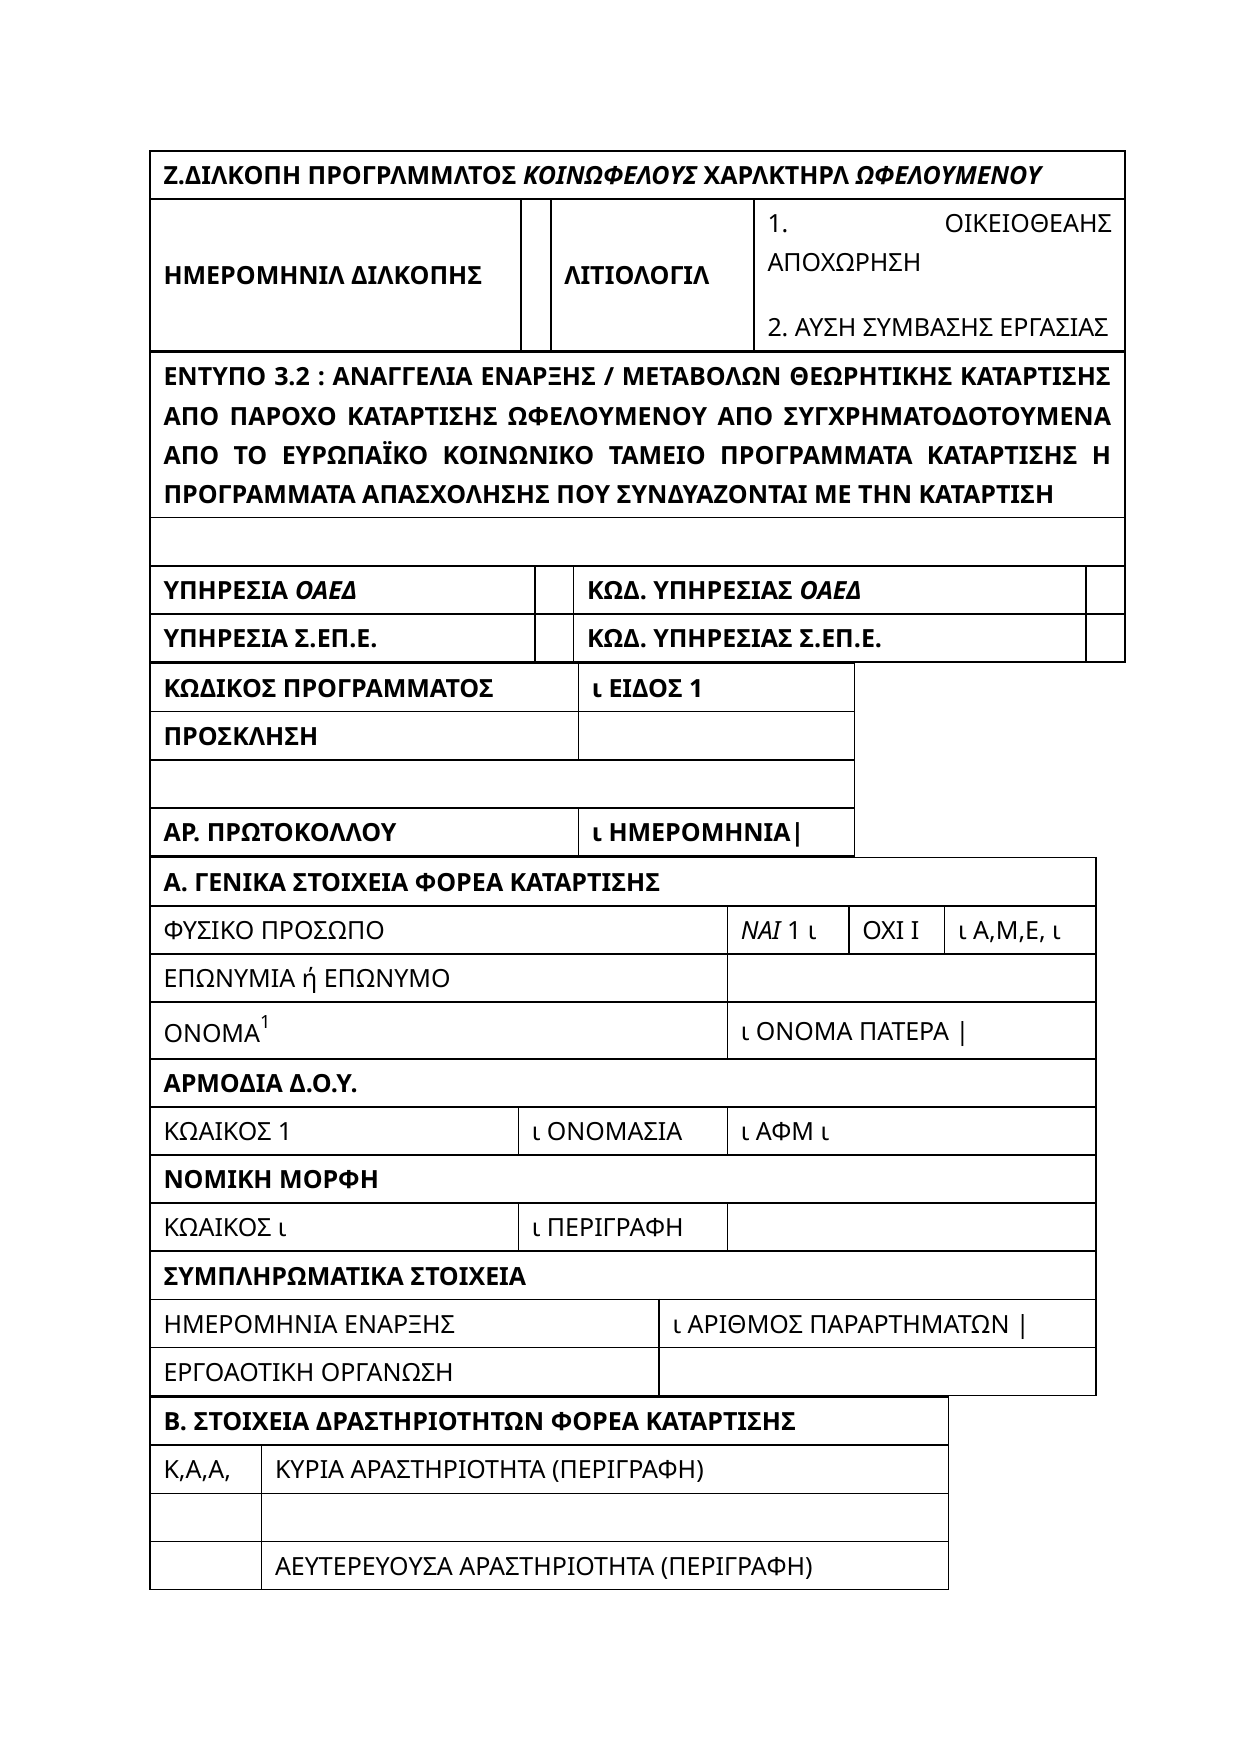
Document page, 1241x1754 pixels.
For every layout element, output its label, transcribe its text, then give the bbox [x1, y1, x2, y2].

table_cell [151, 518, 1124, 565]
table_cell ΑΕΥΤΕΡΕΥΟΥΣΑ ΑΡΑΣΤΗΡΙΟΤΗΤΑ (ΠΕΡΙΓΡΑΦΗ) [262, 1542, 948, 1589]
table_cell [262, 1494, 948, 1541]
table_cell ΗΜΕΡΟΜΗΝΙΛ ΔΙΛΚΟΠΗΣ [151, 200, 520, 349]
table_cell [522, 200, 550, 349]
table_cell [579, 712, 854, 759]
table_cell ΑΡΜΟΔΙΑ Δ.Ο.Υ. [151, 1060, 1095, 1106]
table_cell ι ΑΦΜ ι [728, 1108, 1095, 1154]
table_cell ΦΥΣΙΚΟ ΠΡΟΣΩΠΟ [151, 907, 727, 953]
table_cell [151, 761, 854, 807]
table_cell ΠΡΟΣΚΛΗΣΗ [151, 712, 578, 759]
table_cell ΟΝΟΜΑ1 [151, 1003, 727, 1058]
table_cell ΚΩΑΙΚΟΣ 1 [151, 1108, 518, 1154]
table_cell 1. ΟΙΚΕΙΟΘΕΑΗΣ ΑΠΟΧΩΡΗΣΗ 2. ΑΥΣΗ ΣΥΜΒΑΣΗΣ ΕΡΓΑΣΙΑΣ [755, 200, 1124, 349]
table_cell ΥΠΗΡΕΣΙΑ Σ.ΕΠ.Ε. [151, 615, 534, 661]
table_cell ι ΟΝΟΜΑ ΠΑΤΕΡΑ | [728, 1003, 1095, 1058]
table_cell ΗΜΕΡΟΜΗΝΙΑ ΕΝΑΡΞΗΣ [151, 1300, 658, 1347]
table_header ΕΝΤΥΠΟ 3.2 : ΑΝΑΓΓΕΛΙΑ ΕΝΑΡΞΗΣ / ΜΕΤΑΒΟΛΩΝ ΘΕΩΡΗΤΙΚΗΣ ΚΑΤΑΡΤΙΣΗΣ ΑΠΟ ΠΑΡΟΧΟ ΚΑΤΑΡΤΙΣΗΣ ΩΦΕΛΟΥΜΕΝΟΥ ΑΠΟ ΣΥΓΧΡΗΜΑΤΟΔΟΤΟΥΜΕΝΑ ΑΠΟ ΤΟ ΕΥΡΩΠΑΪΚΟ ΚΟΙΝΩΝΙΚΟ ΤΑΜΕΙΟ ΠΡΟΓΡΑΜΜΑΤΑ ΚΑΤΑΡΤΙΣΗΣ Η ΠΡΟΓΡΑΜΜΑΤΑ ΑΠΑΣΧΟΛΗΣΗΣ ΠΟΥ ΣΥΝΔΥΑΖΟΝΤΑΙ ΜΕ ΤΗΝ ΚΑΤΑΡΤΙΣΗ [151, 353, 1124, 517]
table_cell ΑΡ. ΠΡΩΤΟΚΟΛΛΟΥ [151, 809, 578, 855]
table_header Ζ.ΔΙΛΚΟΠΗ ΠΡΟΓΡΛΜΜΛΤΟΣ ΚΟΙΝΩΦΕΛΟΥΣ ΧΑΡΛΚΤΗΡΛ ΩΦΕΛΟΥΜΕΝΟΥ [151, 152, 1124, 198]
table_cell [1087, 567, 1124, 613]
table_cell ΝΟΜΙΚΗ ΜΟΡΦΗ [151, 1156, 1095, 1202]
table_header Β. ΣΤΟΙΧΕΙΑ ΔΡΑΣΤΗΡΙΟΤΗΤΩΝ ΦΟΡΕΑ ΚΑΤΑΡΤΙΣΗΣ [151, 1398, 948, 1444]
table_cell ΝΑΙ 1 ι [728, 907, 848, 953]
table_cell ΚΩΔ. ΥΠΗΡΕΣΙΑΣ Σ.ΕΠ.Ε. [574, 615, 1085, 661]
table_cell [728, 1204, 1095, 1250]
table_header ι ΕΙΔΟΣ 1 [579, 664, 854, 711]
table_cell ι ΠΕΡΙΓΡΑΦΗ [519, 1204, 727, 1250]
table_cell [151, 1542, 261, 1589]
table_cell ΕΠΩΝΥΜΙΑ ή ΕΠΩΝΥΜΟ [151, 955, 727, 1001]
table_cell [536, 615, 573, 661]
table_cell ΚΩΔ. ΥΠΗΡΕΣΙΑΣ ΟΑΕΔ [574, 567, 1085, 613]
table_cell ΥΠΗΡΕΣΙΑ ΟΑΕΔ [151, 567, 534, 613]
table_cell ΚΩΑΙΚΟΣ ι [151, 1204, 518, 1250]
table_cell ΣΥΜΠΛΗΡΩΜΑΤΙΚΑ ΣΤΟΙΧΕΙΑ [151, 1252, 1095, 1298]
table_cell [728, 955, 1095, 1001]
table_cell ΟΧΙ Ι [850, 907, 944, 953]
table_cell ΕΡΓΟΑΟΤΙΚΗ ΟΡΓΑΝΩΣΗ [151, 1348, 658, 1395]
table_cell [1087, 615, 1124, 661]
table_cell [660, 1348, 1095, 1395]
table_cell ι ΗΜΕΡΟΜΗΝΙΑ| [579, 809, 854, 855]
table_cell ι Α,Μ,Ε, ι [945, 907, 1095, 953]
table_cell Κ,Α,Α, [151, 1446, 261, 1492]
table_cell ι ΑΡΙΘΜΟΣ ΠΑΡΑΡΤΗΜΑΤΩΝ | [660, 1300, 1095, 1347]
table_cell [536, 567, 573, 613]
table_cell ΚΥΡΙΑ ΑΡΑΣΤΗΡΙΟΤΗΤΑ (ΠΕΡΙΓΡΑΦΗ) [262, 1446, 948, 1492]
table_header ΚΩΔΙΚΟΣ ΠΡΟΓΡΑΜΜΑΤΟΣ [151, 664, 578, 711]
table_header A. ΓΕΝΙΚΑ ΣΤΟΙΧΕΙΑ ΦΟΡΕΑ ΚΑΤΑΡΤΙΣΗΣ [151, 858, 1095, 905]
table_cell [151, 1494, 261, 1541]
table_cell ι ΟΝΟΜΑΣΙΑ [519, 1108, 727, 1154]
table_cell ΛΙΤΙΟΛΟΓΙΛ [552, 200, 753, 349]
